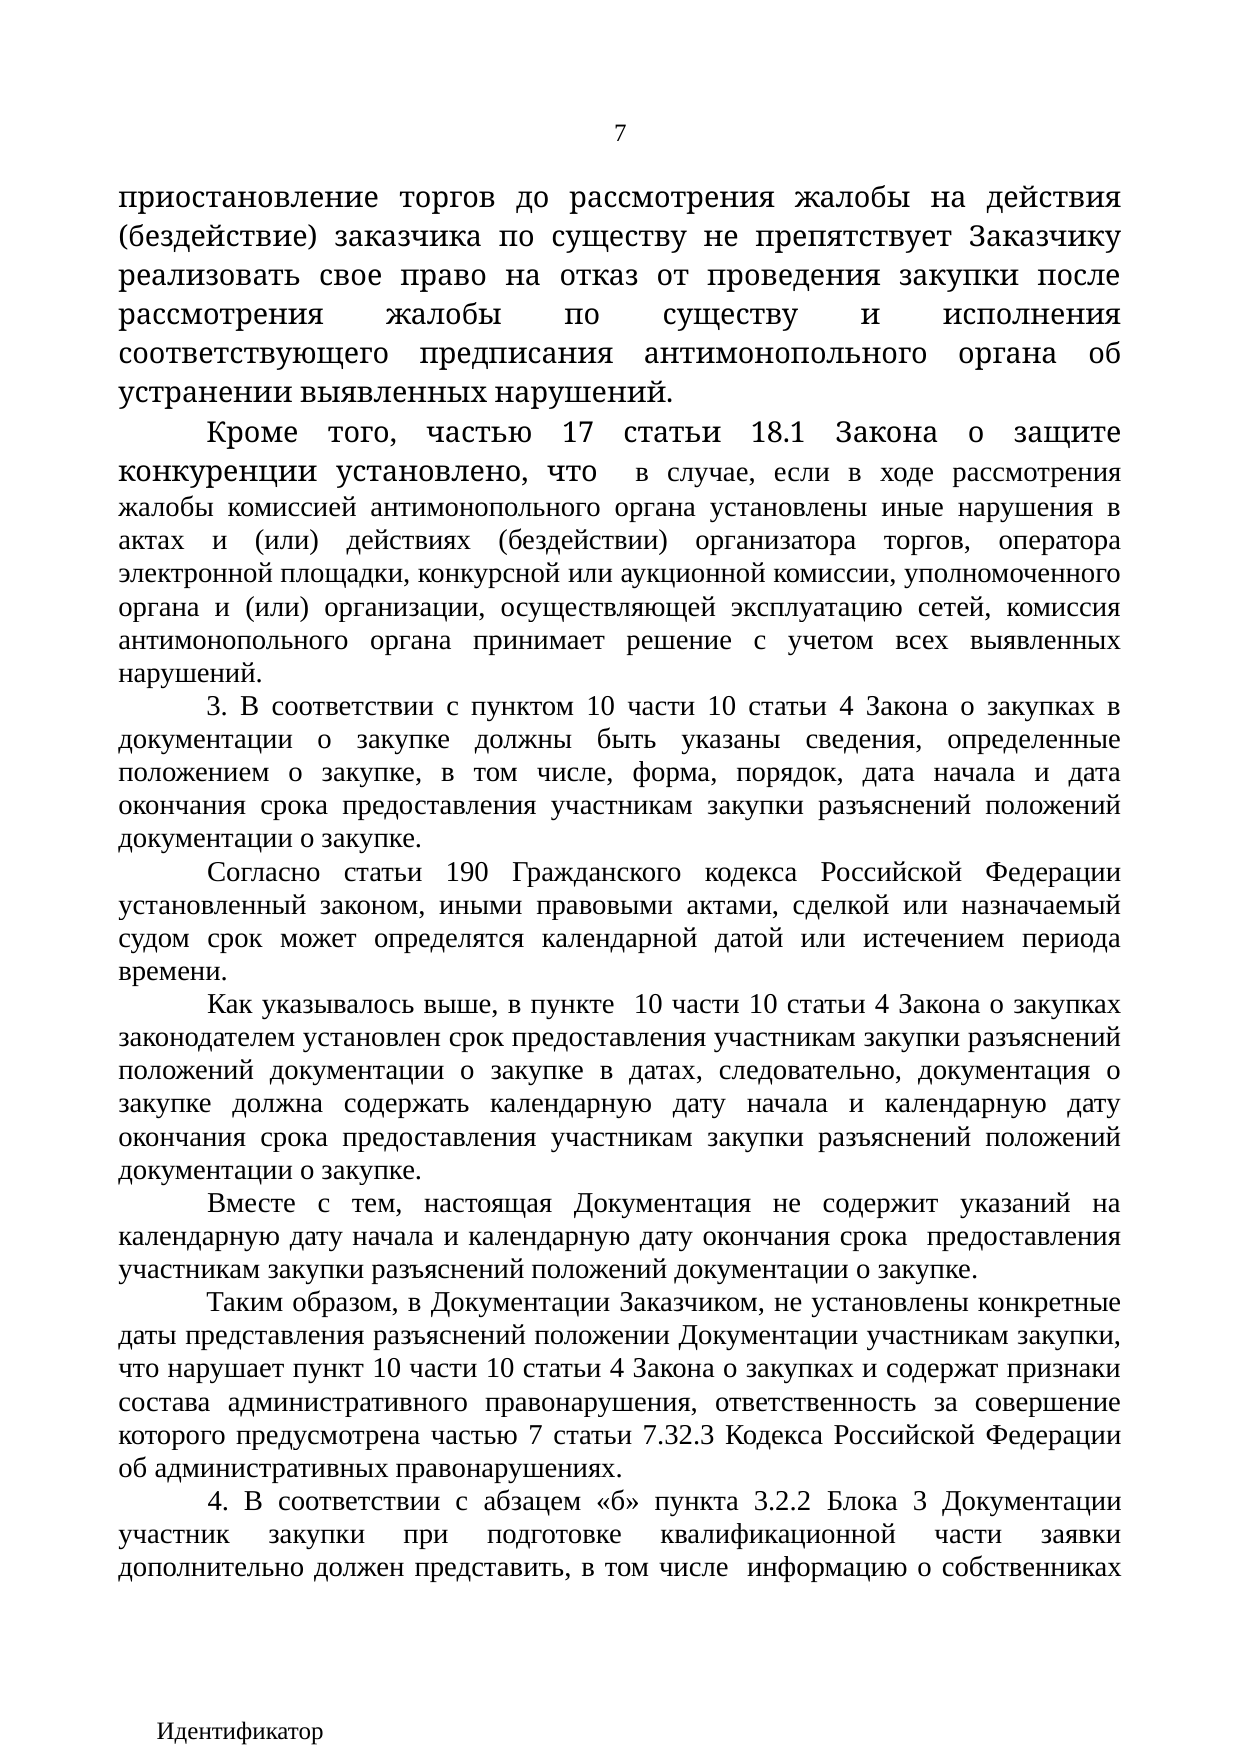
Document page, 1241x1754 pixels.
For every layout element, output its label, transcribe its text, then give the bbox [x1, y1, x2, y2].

text 3. В соответствии с пунктом 10 части 10 статьи 4 Закона о закупках в документации о закупке должны быть указаны сведения, определенные положением о закупке, в том числе, форма, порядок, дата начала и дата окончания срока предоставления участникам закупки разъяснений положений документации о закупке. [118, 688, 1122, 854]
text Как указывалось выше, в пункте 10 части 10 статьи 4 Закона о закупках законодателем установлен срок предоставления участникам закупки разъяснений положений документации о закупке в датах, следовательно, документация о закупке должна содержать календарную дату начала и календарную дату окончания срока предоставления участникам закупки разъяснений положений документации о закупке. [118, 987, 1122, 1185]
text 4. В соответствии с абзацем «б» пункта 3.2.2 Блока 3 Документации участник закупки при подготовке квалификационной части заявки дополнительно должен представить, в том числе информацию о собственниках [118, 1483, 1122, 1583]
text приостановление торгов до рассмотрения жалобы на действия (бездействие) заказчика по существу не препятствует Заказчику реализовать свое право на отказ от проведения закупки после рассмотрения жалобы по существу и исполнения соответствующего предписания антимонопольного органа об устранении выявленных нарушений. [118, 176, 1122, 411]
text Таким образом, в Документации Заказчиком, не установлены конкретные даты представления разъяснений положении Документации участникам закупки, что нарушает пункт 10 части 10 статьи 4 Закона о закупках и содержат признаки состава административного правонарушения, ответственность за совершение которого предусмотрена частью 7 статьи 7.32.3 Кодекса Российской Федерации об административных правонарушениях. [118, 1285, 1122, 1483]
text Согласно статьи 190 Гражданского кодекса Российской Федерации установленный законом, иными правовыми актами, сделкой или назначаемый судом срок может определятся календарной датой или истечением периода времени. [118, 854, 1122, 987]
text Вместе с тем, настоящая Документация не содержит указаний на календарную дату начала и календарную дату окончания срока предоставления участникам закупки разъяснений положений документации о закупке. [118, 1185, 1122, 1285]
text Кроме того, частью 17 статьи 18.1 Закона о защите конкуренции установлено, что в случае, если в ходе рассмотрения жалобы комиссией антимонопольного органа установлены иные нарушения в актах и (или) действиях (бездействии) организатора торгов, оператора электронной площадки, конкурсной или аукционной комиссии, уполномоченного органа и (или) организации, осуществляющей эксплуатацию сетей, комиссия антимонопольного органа принимает решение с учетом всех выявленных нарушений. [118, 411, 1122, 688]
